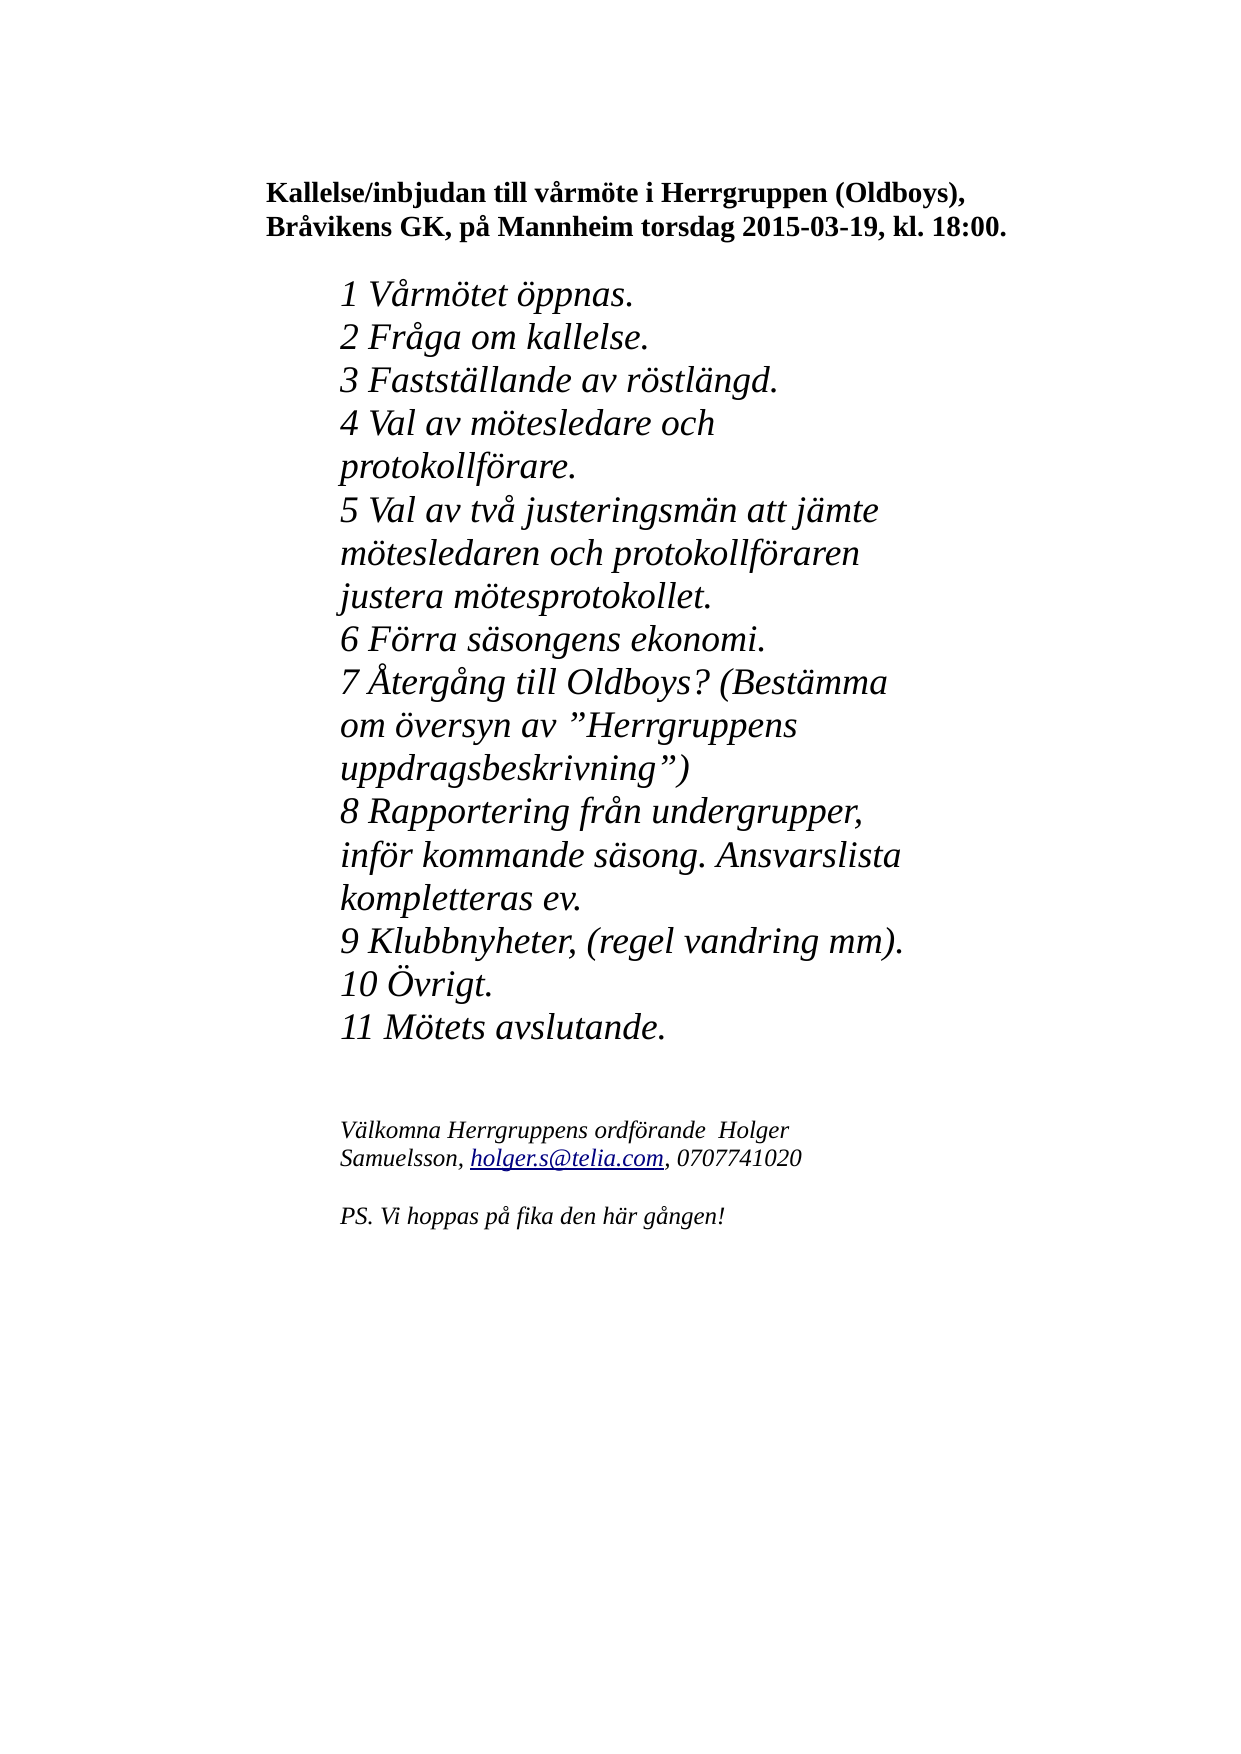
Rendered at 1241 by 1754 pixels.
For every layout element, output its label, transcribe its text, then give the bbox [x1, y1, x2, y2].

text Välkomna Herrgruppens ordförande Holger Samuelsson, holger.s@telia.com, 0707741020 [340, 1115, 909, 1172]
text Bråvikens GK, på Mannheim torsdag 2015-03-19, kl. 18:00. [118, 209, 1122, 243]
text 1 Vårmötet öppnas. 2 Fråga om kallelse. 3 Fastställande av röstlängd. 4 Val av mötesledare och protokollförare. 5 Val av två justeringsmän att jämte mötesledaren och protokollföraren justera mötesprotokollet. [340, 271, 909, 616]
text 10 Övrigt. [340, 961, 909, 1004]
text 8 Rapportering från undergrupper, inför kommande säsong. Ansvarslista kompletteras ev. [340, 789, 909, 918]
text 11 Mötets avslutande. [340, 1004, 909, 1048]
text 7 Återgång till Oldboys? (Bestämma om översyn av ”Herrgruppens uppdragsbeskrivning”) [340, 659, 909, 789]
text 9 Klubbnyheter, (regel vandring mm). [118, 918, 909, 961]
text PS. Vi hoppas på fika den här gången! [340, 1201, 909, 1230]
text 6 Förra säsongens ekonomi. [340, 616, 909, 659]
text Kallelse/inbjudan till vårmöte i Herrgruppen (Oldboys), [118, 176, 1122, 209]
